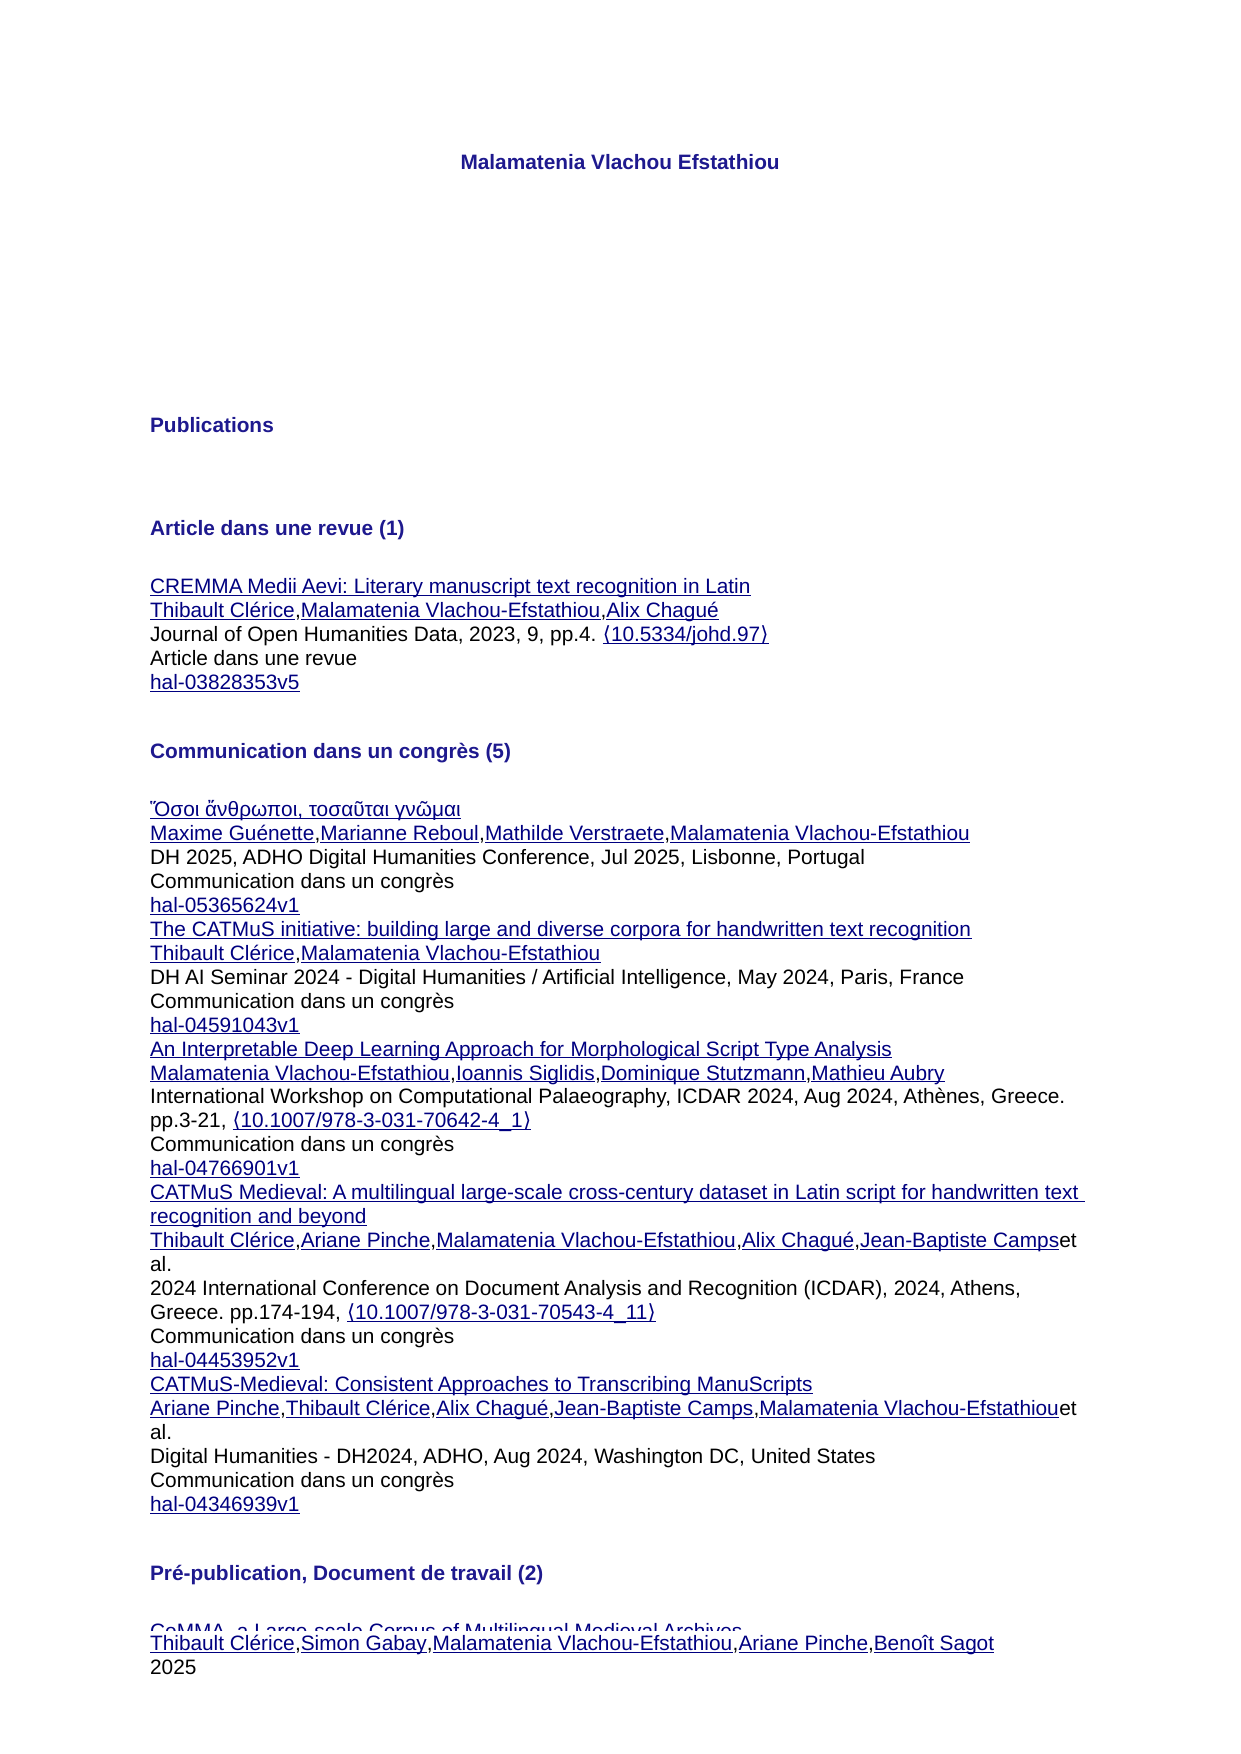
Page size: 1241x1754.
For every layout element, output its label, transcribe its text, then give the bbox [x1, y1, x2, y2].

table_header Ὅσοι ἄνθρωποι, τοσαῦται γνῶμαι Maxime Guénette,Marianne Reboul,Mathilde Verstraete,Malamatenia Vlachou-Efstathiou DH 2025, ADHO Digital Humanities Conference, Jul 2025, Lisbonne, Portugal Communication dans un congrès hal-05365624v1 [150, 797, 1090, 917]
table_header CoMMA, a Large-scale Corpus of Multilingual Medieval Archives Thibault Clérice,Simon Gabay,Malamatenia Vlachou-Efstathiou,Ariane Pinche,Benoît Sagot 2025 [150, 1619, 1090, 1679]
subtitle Communication dans un congrès (5) [150, 738, 1090, 762]
table_cell CATMuS Medieval: A multilingual large-scale cross-century dataset in Latin script for handwritten text recognition and beyond Thibault Clérice,Ariane Pinche,Malamatenia Vlachou-Efstathiou,Alix Chagué,Jean-Baptiste Campset al. 2024 International Conference on Document Analysis and Recognition (ICDAR), 2024, Athens, Greece. pp.174-194, ⟨10.1007/978-3-031-70543-4_11⟩ Communication dans un congrès hal-04453952v1 [150, 1180, 1090, 1372]
subtitle Publications [150, 412, 1090, 436]
table_cell An Interpretable Deep Learning Approach for Morphological Script Type Analysis Malamatenia Vlachou-Efstathiou,Ioannis Siglidis,Dominique Stutzmann,Mathieu Aubry International Workshop on Computational Palaeography, ICDAR 2024, Aug 2024, Athènes, Greece. pp.3-21, ⟨10.1007/978-3-031-70642-4_1⟩ Communication dans un congrès hal-04766901v1 [150, 1036, 1090, 1180]
subtitle Article dans une revue (1) [150, 516, 1090, 539]
subtitle Malamatenia Vlachou Efstathiou [150, 150, 1090, 174]
subtitle Pré-publication, Document de travail (2) [150, 1560, 1090, 1584]
table_header CREMMA Medii Aevi: Literary manuscript text recognition in Latin Thibault Clérice,Malamatenia Vlachou-Efstathiou,Alix Chagué Journal of Open Humanities Data, 2023, 9, pp.4. ⟨10.5334/johd.97⟩ Article dans une revue hal-03828353v5 [150, 574, 1090, 694]
table_cell The CATMuS initiative: building large and diverse corpora for handwritten text recognition Thibault Clérice,Malamatenia Vlachou-Efstathiou DH AI Seminar 2024 - Digital Humanities / Artificial Intelligence, May 2024, Paris, France Communication dans un congrès hal-04591043v1 [150, 917, 1090, 1036]
table_cell CATMuS-Medieval: Consistent Approaches to Transcribing ManuScripts Ariane Pinche,Thibault Clérice,Alix Chagué,Jean-Baptiste Camps,Malamatenia Vlachou-Efstathiouet al. Digital Humanities - DH2024, ADHO, Aug 2024, Washington DC, United States Communication dans un congrès hal-04346939v1 [150, 1372, 1090, 1516]
